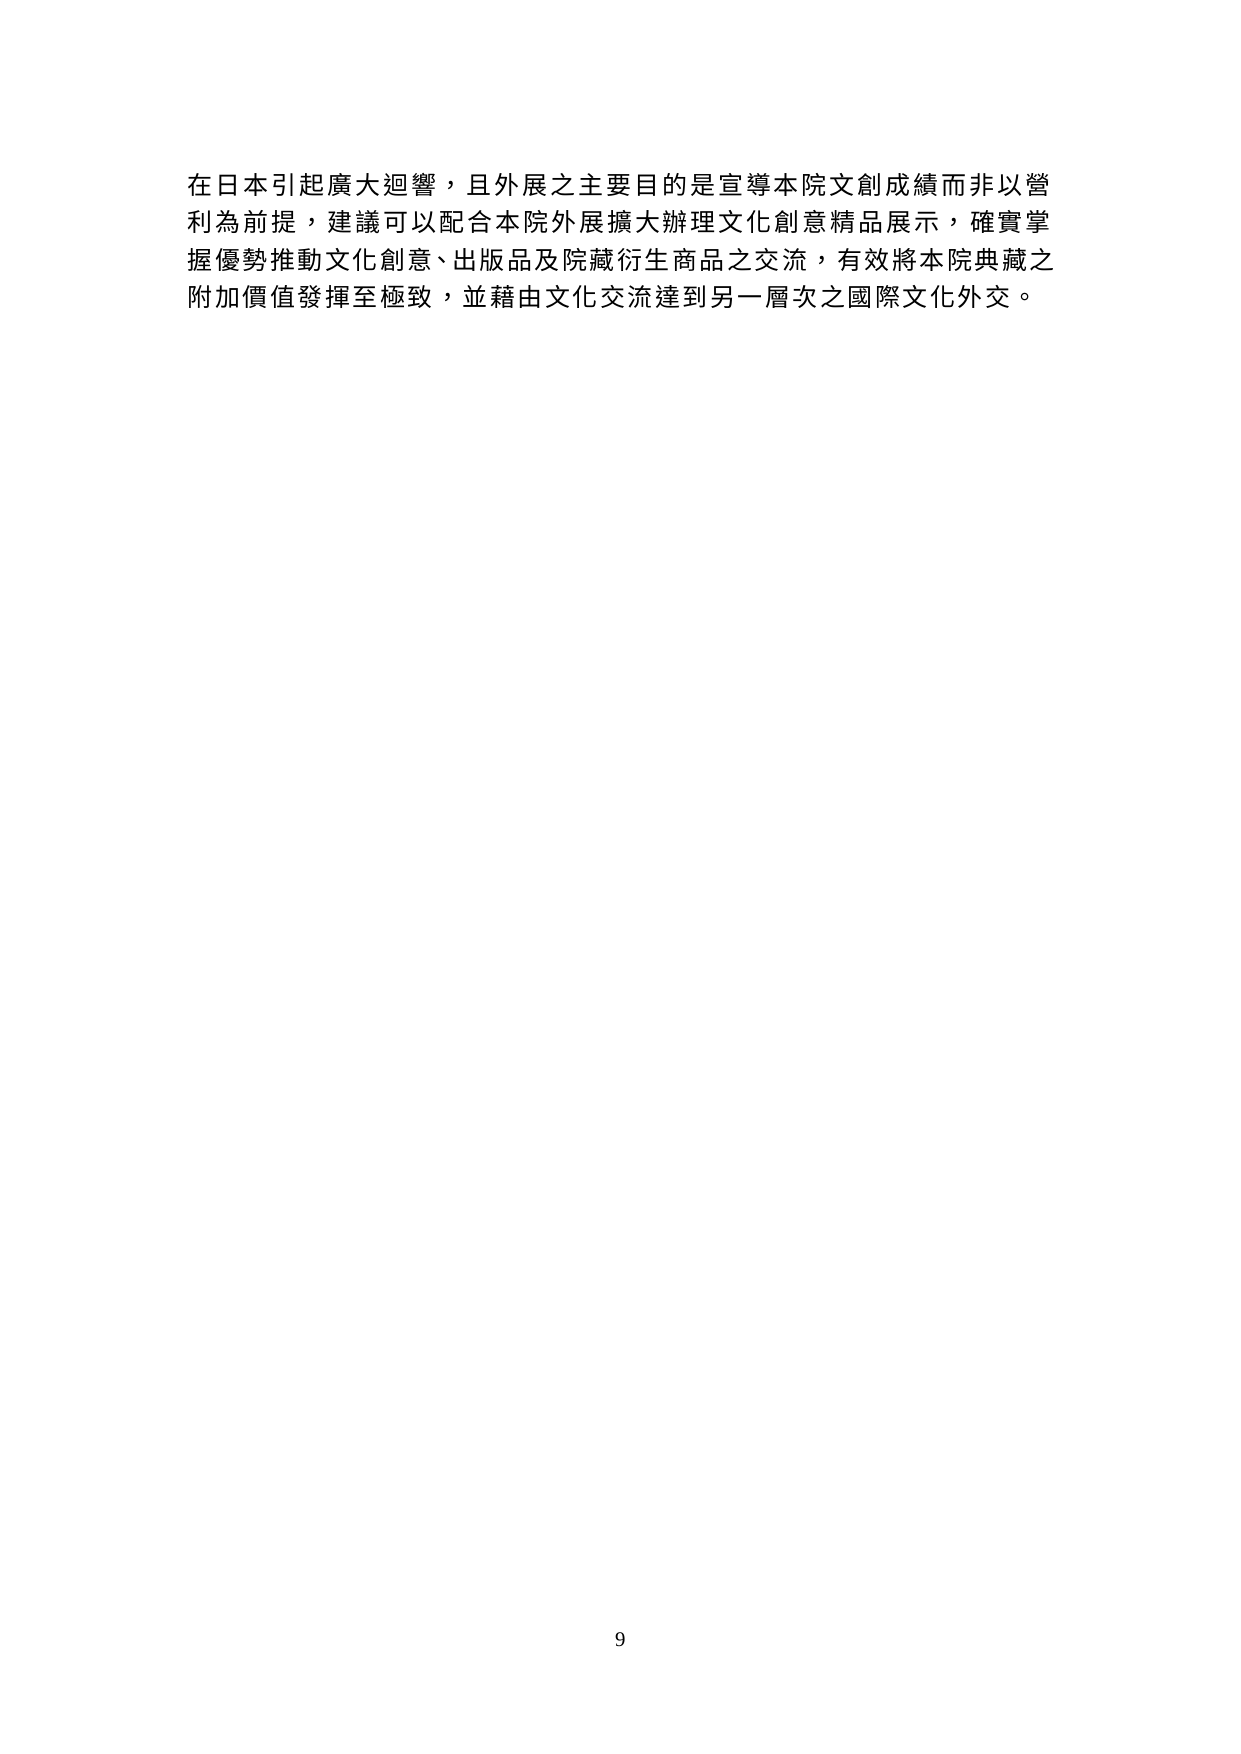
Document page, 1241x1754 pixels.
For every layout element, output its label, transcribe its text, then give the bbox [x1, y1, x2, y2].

text 在日本引起廣大迴響，且外展之主要目的是宣導本院文創成績而非以營利為前提，建議可以配合本院外展擴大辦理文化創意精品展示，確實掌握優勢推動文化創意、出版品及院藏衍生商品之交流，有效將本院典藏之附加價值發揮至極致，並藉由文化交流達到另一層次之國際文化外交。 [187, 164, 1053, 314]
